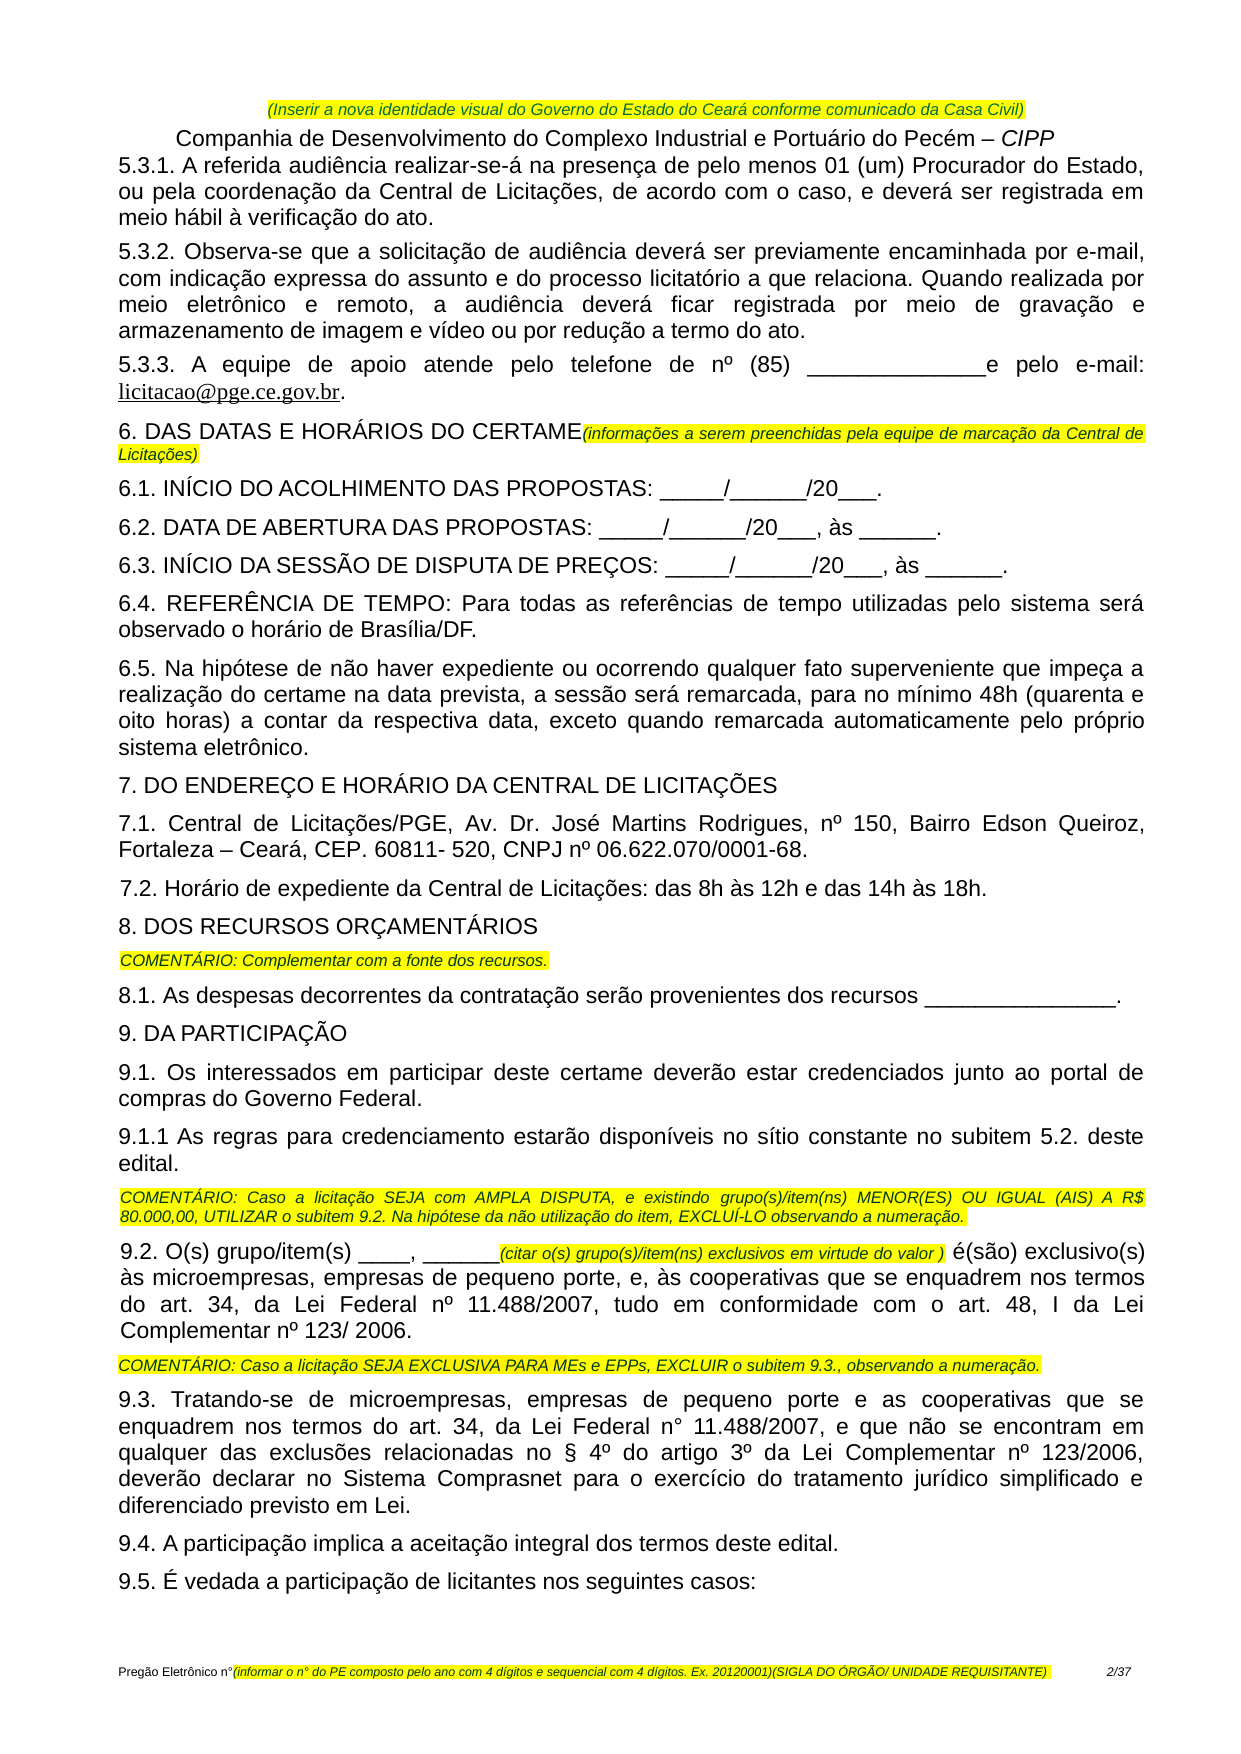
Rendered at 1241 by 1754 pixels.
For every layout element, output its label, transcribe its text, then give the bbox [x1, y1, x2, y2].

text 6.4. REFERÊNCIA DE TEMPO: Para todas as referências de tempo utilizadas pelo sistema será observado o horário de Brasília/DF. [118, 590, 1146, 643]
text 9.1. Os interessados em participar deste certame deverão estar credenciados junto ao portal de compras do Governo Federal. [118, 1059, 1144, 1111]
text 8. DOS RECURSOS ORÇAMENTÁRIOS [118, 913, 1146, 939]
text 9. DA PARTICIPAÇÃO [118, 1020, 1146, 1047]
text COMENTÁRIO: Caso a licitação SEJA EXCLUSIVA PARA MEs e EPPs, EXCLUIR o subitem 9.3., observando a numeração. [118, 1355, 1146, 1374]
text 6.3. INÍCIO DA SESSÃO DE DISPUTA DE PREÇOS: _____/______/20___, às ______. [118, 552, 1146, 578]
text COMENTÁRIO: Complementar com a fonte dos recursos. [120, 951, 1146, 970]
text 9.2. O(s) grupo/item(s) ____, ______(citar o(s) grupo(s)/item(ns) exclusivos em virtude do valor ) é(são) exclusivo(s) às microempresas, empresas de pequeno porte, e, às cooperativas que se enquadrem nos termos do art. 34, da Lei Federal nº 11.488/2007, tudo em conformidade com o art. 48, I da Lei Complementar nº 123/ 2006. [120, 1238, 1146, 1343]
text 5.3.3. A equipe de apoio atende pelo telefone de nº (85) ______________e pelo e-mail: licitacao@pge.ce.gov.br. [118, 351, 1146, 404]
text 9.1.1 As regras para credenciamento estarão disponíveis no sítio constante no subitem 5.2. deste edital. [118, 1123, 1144, 1176]
text 9.3. Tratando-se de microempresas, empresas de pequeno porte e as cooperativas que se enquadrem nos termos do art. 34, da Lei Federal n° 11.488/2007, e que não se encontram em qualquer das exclusões relacionadas no § 4º do artigo 3º da Lei Complementar nº 123/2006, deverão declarar no Sistema Comprasnet para o exercício do tratamento jurídico simplificado e diferenciado previsto em Lei. [118, 1386, 1144, 1518]
text 8.1. As despesas decorrentes da contratação serão provenientes dos recursos _______________. [118, 982, 1146, 1008]
text 9.4. A participação implica a aceitação integral dos termos deste edital. [118, 1530, 1144, 1556]
text 5.3.1. A referida audiência realizar-se-á na presença de pelo menos 01 (um) Procurador do Estado, ou pela coordenação da Central de Licitações, de acordo com o caso, e deverá ser registrada em meio hábil à verificação do ato. [118, 152, 1146, 231]
text COMENTÁRIO: Caso a licitação SEJA com AMPLA DISPUTA, e existindo grupo(s)/item(ns) MENOR(ES) OU IGUAL (AIS) A R$ 80.000,00, UTILIZAR o subitem 9.2. Na hipótese da não utilização do item, EXCLUÍ-LO observando a numeração. [120, 1188, 1146, 1226]
text 7. DO ENDEREÇO E HORÁRIO DA CENTRAL DE LICITAÇÕES [118, 772, 1146, 798]
text 7.2. Horário de expediente da Central de Licitações: das 8h às 12h e das 14h às 18h. [119, 875, 1146, 901]
text 5.3.2. Observa-se que a solicitação de audiência deverá ser previamente encaminhada por e-mail, com indicação expressa do assunto e do processo licitatório a que relaciona. Quando realizada por meio eletrônico e remoto, a audiência deverá ficar registrada por meio de gravação e armazenamento de imagem e vídeo ou por redução a termo do ato. [118, 238, 1146, 344]
text 7.1. Central de Licitações/PGE, Av. Dr. José Martins Rodrigues, nº 150, Bairro Edson Queiroz, Fortaleza – Ceará, CEP. 60811- 520, CNPJ nº 06.622.070/0001-68. [118, 810, 1146, 863]
text 9.5. É vedada a participação de licitantes nos seguintes casos: [118, 1568, 1146, 1594]
text 6.5. Na hipótese de não haver expediente ou ocorrendo qualquer fato superveniente que impeça a realização do certame na data prevista, a sessão será remarcada, para no mínimo 48h (quarenta e oito horas) a contar da respectiva data, exceto quando remarcada automaticamente pelo próprio sistema eletrônico. [118, 654, 1146, 760]
text 6.1. INÍCIO DO ACOLHIMENTO DAS PROPOSTAS: _____/______/20___. [118, 475, 1146, 502]
text 6.2. DATA DE ABERTURA DAS PROPOSTAS: _____/______/20___, às ______. [118, 513, 1146, 540]
text 6. DAS DATAS E HORÁRIOS DO CERTAME(informações a serem preenchidas pela equipe de marcação da Central de Licitações) [118, 418, 1146, 463]
